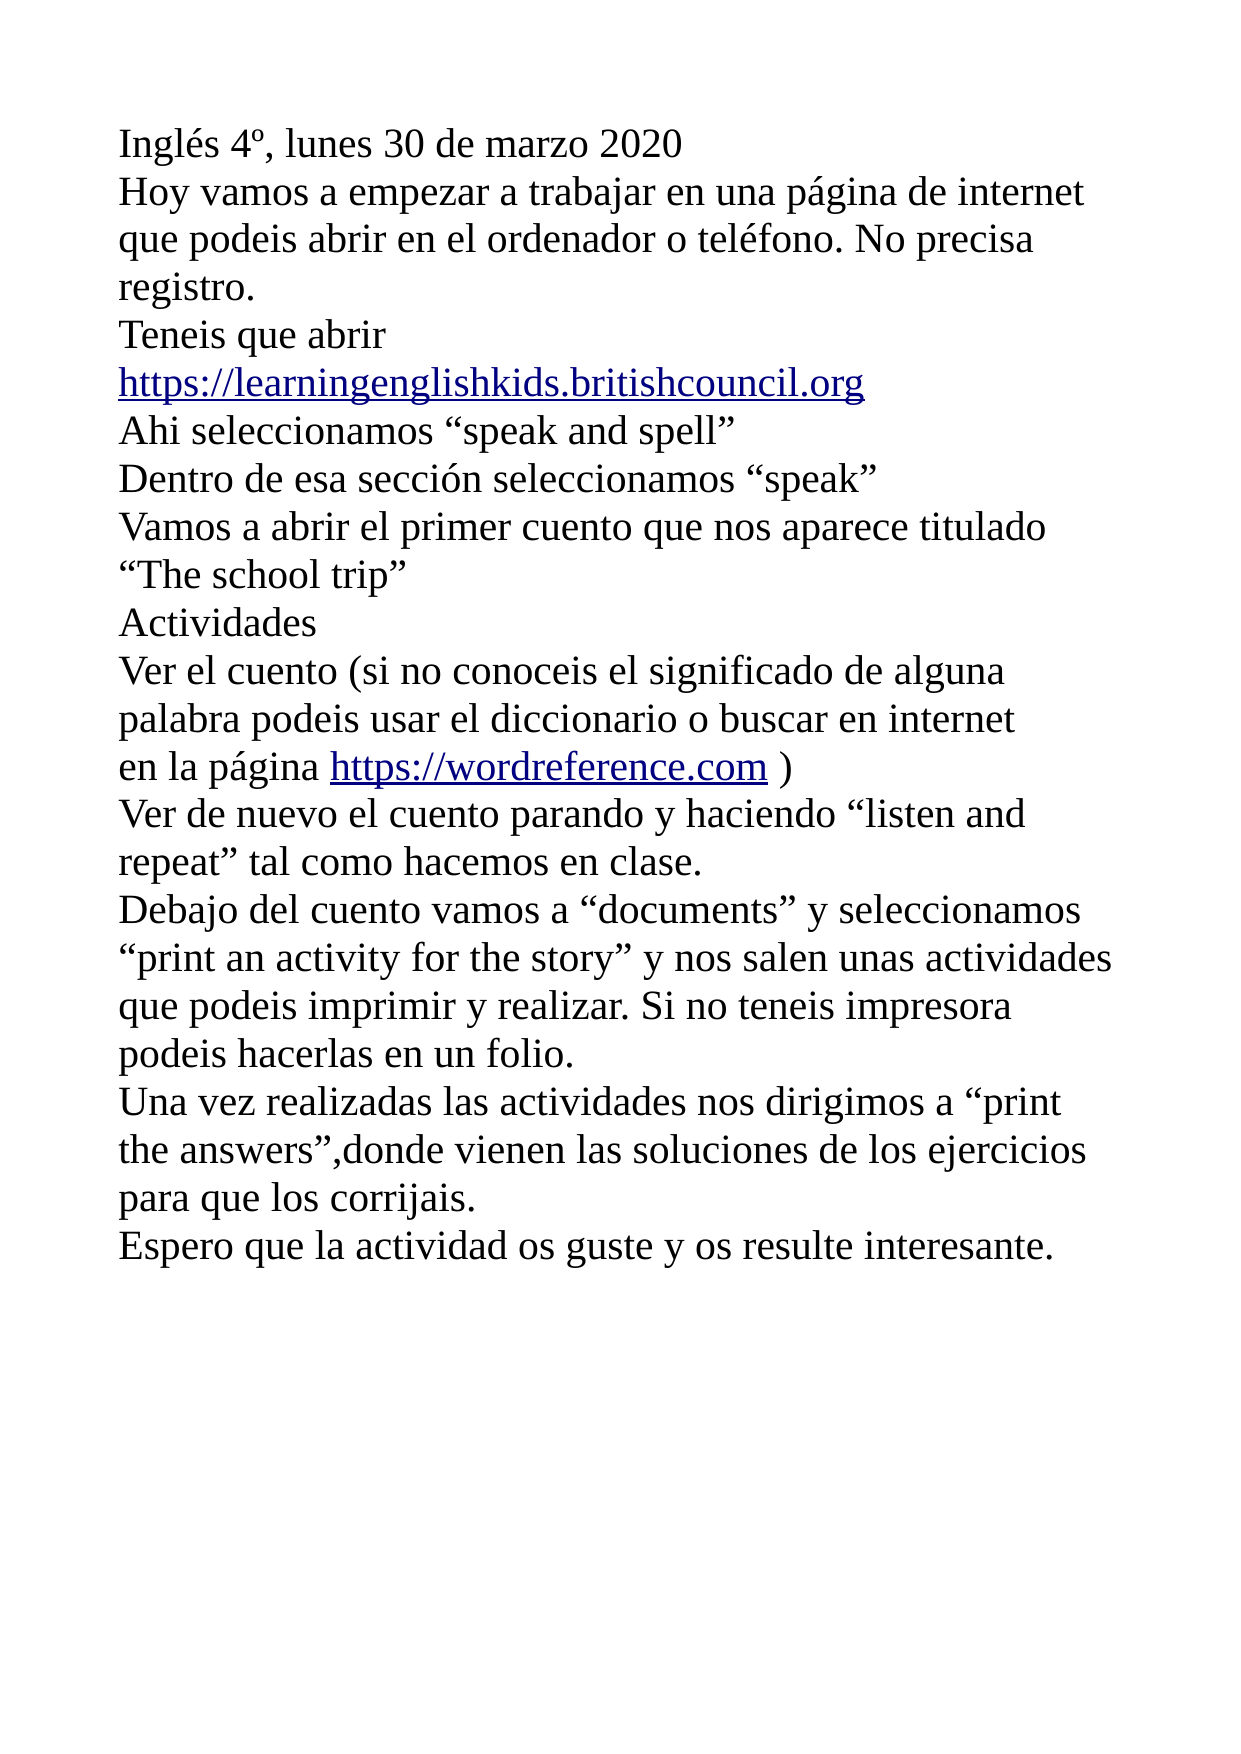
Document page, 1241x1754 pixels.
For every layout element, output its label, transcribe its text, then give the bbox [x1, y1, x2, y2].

text Actividades [118, 597, 1122, 645]
text Una vez realizadas las actividades nos dirigimos a “print the answers”,donde vienen las soluciones de los ejercicios [118, 1076, 1122, 1172]
text Teneis que abrir https://learningenglishkids.britishcouncil.org [118, 310, 1122, 406]
text en la página https://wordreference.com ) [118, 741, 1122, 789]
text Ver el cuento (si no conoceis el significado de alguna palabra podeis usar el diccionario o buscar en internet [118, 645, 1122, 741]
text Espero que la actividad os guste y os resulte interesante. [118, 1220, 1122, 1268]
text Ver de nuevo el cuento parando y haciendo “listen and repeat” tal como hacemos en clase. [118, 789, 1122, 885]
text Vamos a abrir el primer cuento que nos aparece titulado [118, 501, 1122, 549]
text Debajo del cuento vamos a “documents” y seleccionamos [118, 885, 1122, 933]
text para que los corrijais. [118, 1172, 1122, 1220]
text Hoy vamos a empezar a trabajar en una página de internet que podeis abrir en el ordenador o teléfono. No precisa registro. [118, 166, 1122, 310]
text “print an activity for the story” y nos salen unas actividades que podeis imprimir y realizar. Si no teneis impresora podeis hacerlas en un folio. [118, 933, 1122, 1076]
text Inglés 4º, lunes 30 de marzo 2020 [118, 118, 1122, 166]
text Ahi seleccionamos “speak and spell” [118, 406, 1122, 453]
text Dentro de esa sección seleccionamos “speak” [118, 453, 1122, 501]
text “The school trip” [118, 549, 1122, 597]
